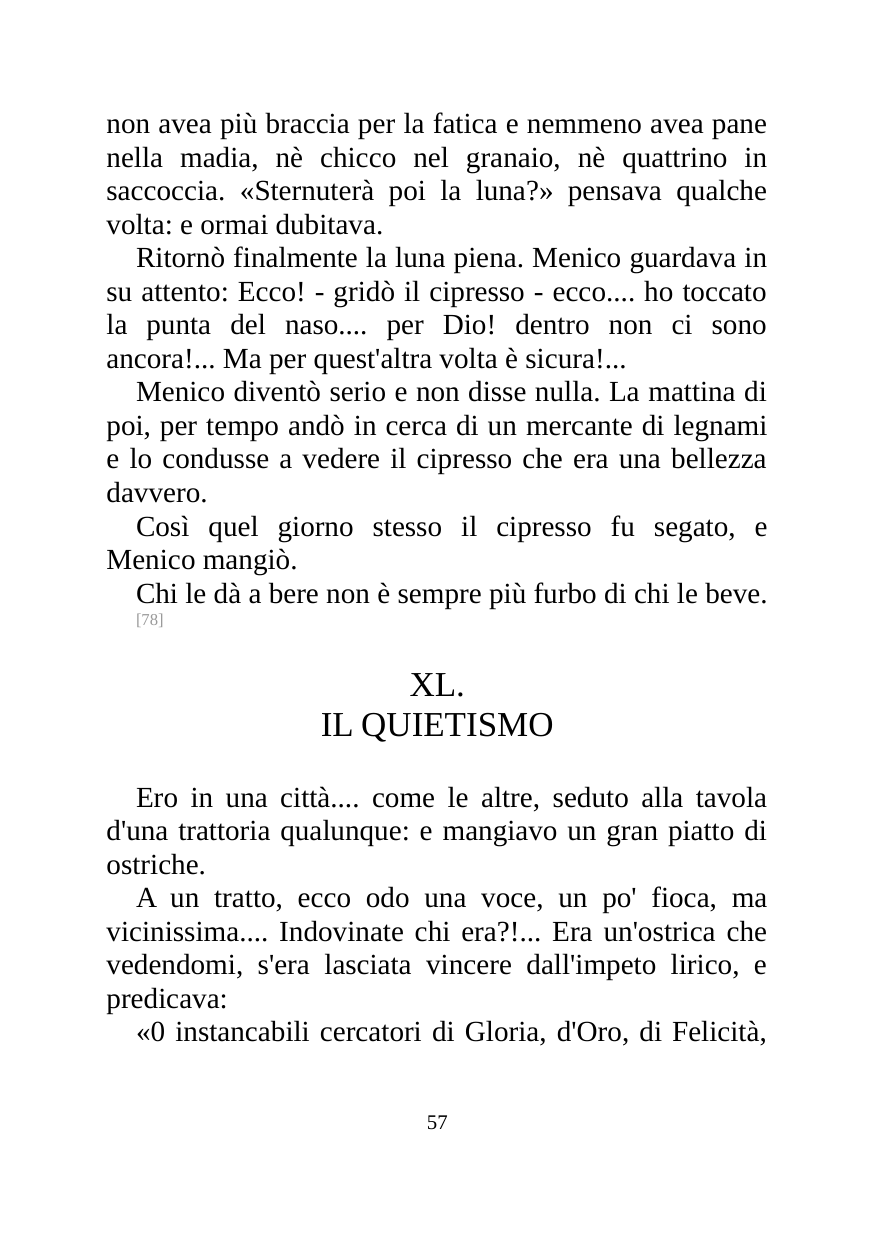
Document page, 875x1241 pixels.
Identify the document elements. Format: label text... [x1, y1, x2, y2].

text Ero in una città.... come le altre, seduto alla tavola d'una trattoria qualunque: e mangiavo un gran piatto di ostriche. [106, 780, 768, 880]
text Menico diventò serio e non disse nulla. La mattina di poi, per tempo andò in cerca di un mercante di legnami e lo condusse a vedere il cipresso che era una bellezza davvero. [106, 374, 768, 509]
text [78] [164, 609, 768, 628]
subtitle XL. IL QUIETISMO [106, 664, 768, 744]
text non avea più braccia per la fatica e nemmeno avea pane nella madia, nè chicco nel granaio, nè quattrino in saccoccia. «Sternuterà poi la luna?» pensava qualche volta: e ormai dubitava. [106, 106, 768, 240]
text A un tratto, ecco odo una voce, un po' fioca, ma vicinissima.... Indovinate chi era?!... Era un'ostrica che vedendomi, s'era lasciata vincere dall'impeto lirico, e predicava: [106, 880, 768, 1014]
text Chi le dà a bere non è sempre più furbo di chi le beve. [106, 576, 768, 609]
text Ritornò finalmente la luna piena. Menico guardava in su attento: Ecco! - gridò il cipresso - ecco.... ho toccato la punta del naso.... per Dio! dentro non ci sono ancora!... Ma per quest'altra volta è sicura!... [106, 240, 768, 374]
text [78] [106, 609, 136, 628]
text «0 instancabili cercatori di Gloria, d'Oro, di Felicità, [106, 1014, 768, 1048]
text Così quel giorno stesso il cipresso fu segato, e Menico mangiò. [106, 509, 768, 576]
